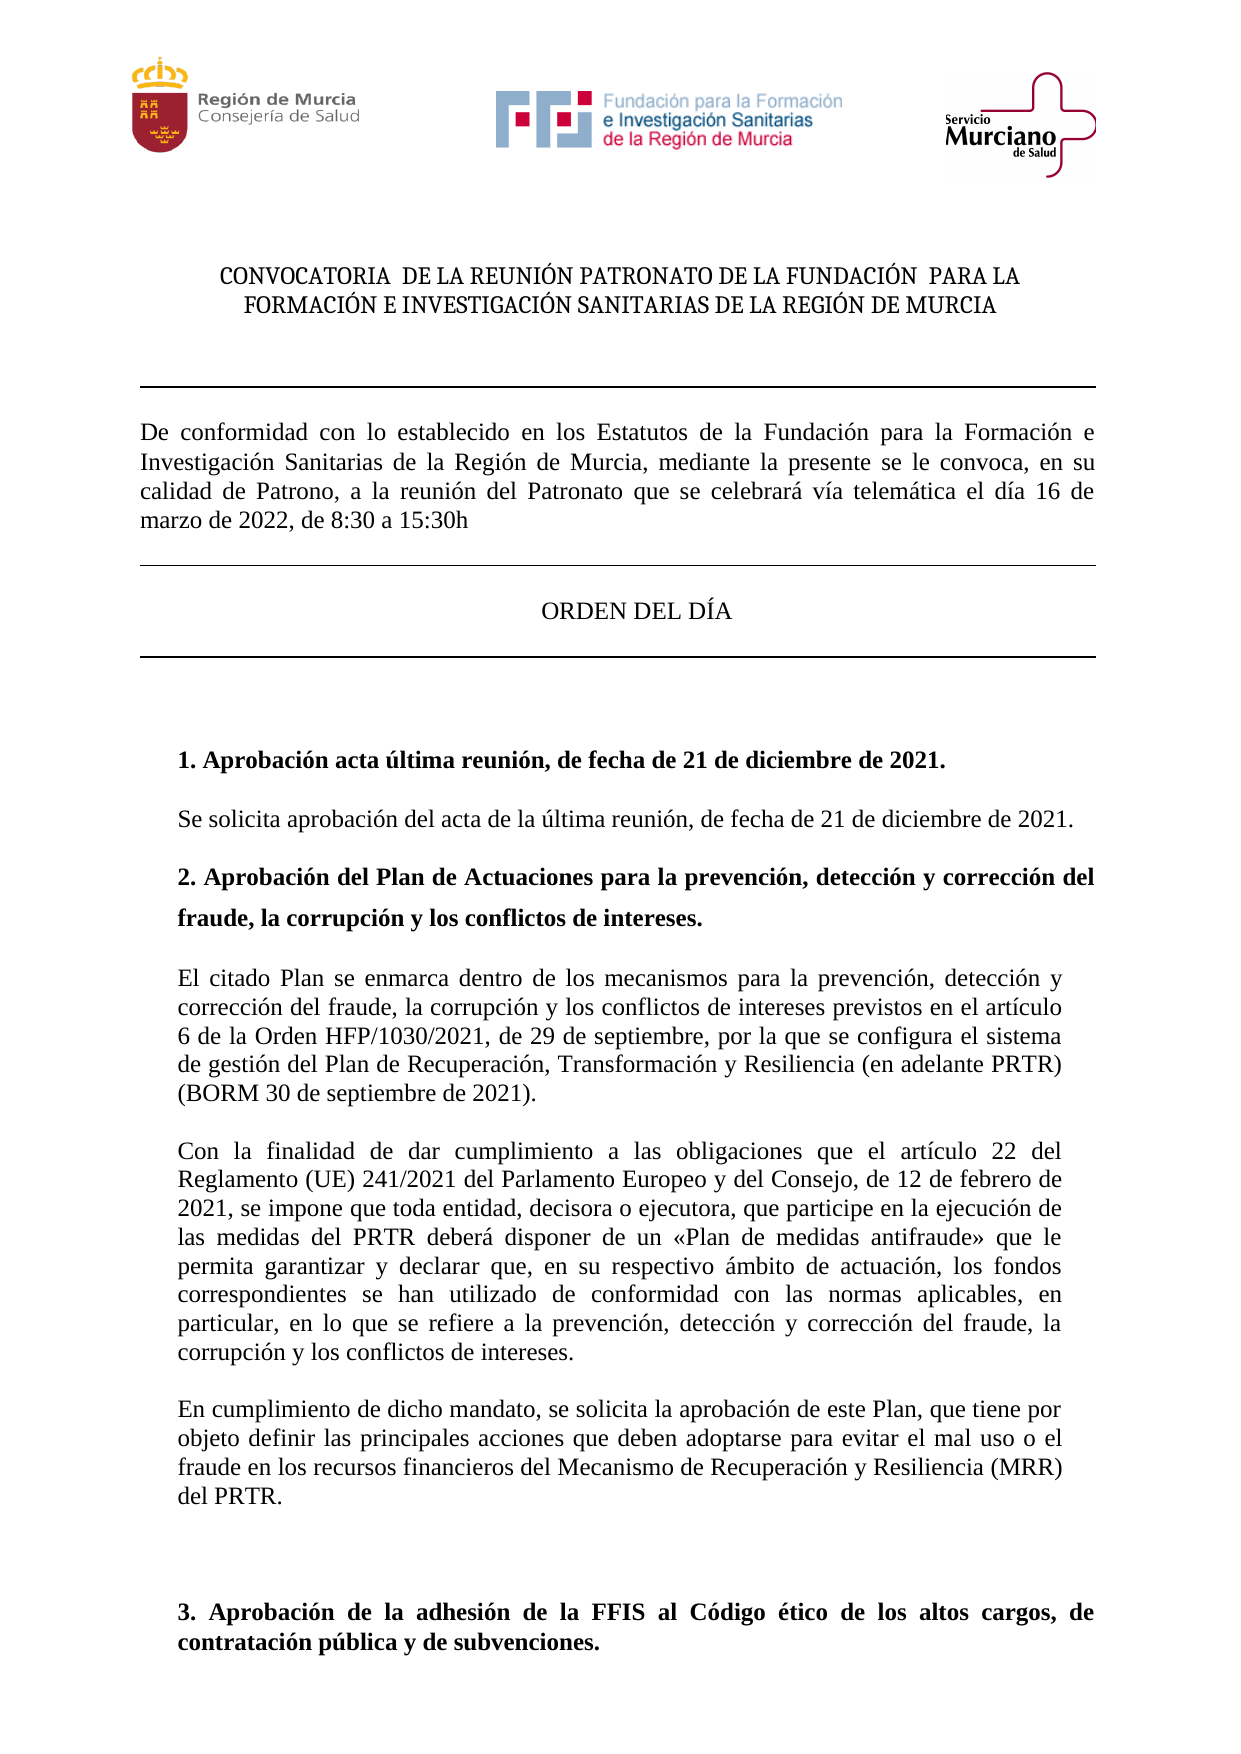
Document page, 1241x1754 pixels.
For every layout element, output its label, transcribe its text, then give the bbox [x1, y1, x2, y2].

text Con la finalidad de dar cumplimiento a las obligaciones que el artículo 22 del Reglamento (UE) 241/2021 del Parlamento Europeo y del Consejo, de 12 de febrero de 2021, se impone que toda entidad, decisora o ejecutora, que participe en la ejecución de las medidas del PRTR deberá disponer de un «Plan de medidas antifraude» que le permita garantizar y declarar que, en su respectivo ámbito de actuación, los fondos correspondientes se han utilizado de conformidad con las normas aplicables, en particular, en lo que se refiere a la prevención, detección y corrección del fraude, la corrupción y los conflictos de intereses. [177, 1136, 1063, 1366]
text 2. Aprobación del Plan de Actuaciones para la prevención, detección y corrección del fraude, la corrupción y los conflictos de intereses. [177, 862, 1096, 934]
text 1. Aprobación acta última reunión, de fecha de 21 de diciembre de 2021. [177, 745, 1096, 774]
text En cumplimiento de dicho mandato, se solicita la aprobación de este Plan, que tiene por objeto definir las principales acciones que deben adoptarse para evitar el mal uso o el fraude en los recursos financieros del Mecanismo de Recuperación y Resiliencia (MRR) del PRTR. [177, 1394, 1063, 1509]
text De conformidad con lo establecido en los Estatutos de la Fundación para la Formación e Investigación Sanitarias de la Región de Murcia, mediante la presente se le convoca, en su calidad de Patrono, a la reunión del Patronato que se celebrará vía telemática el día 16 de marzo de 2022, de 8:30 a 15:30h [140, 417, 1096, 534]
text Se solicita aprobación del acta de la última reunión, de fecha de 21 de diciembre de 2021. [177, 803, 1096, 833]
text El citado Plan se enmarca dentro de los mecanismos para la prevención, detección y corrección del fraude, la corrupción y los conflictos de intereses previstos en el artículo 6 de la Orden HFP/1030/2021, de 29 de septiembre, por la que se configura el sistema de gestión del Plan de Recuperación, Transformación y Resiliencia (en adelante PRTR) (BORM 30 de septiembre de 2021). [177, 963, 1063, 1107]
subtitle CONVOCATORIA DE LA REUNIÓN PATRONATO DE LA FUNDACIÓN PARA LA FORMACIÓN E INVESTIGACIÓN SANITARIAS DE LA REGIÓN DE MURCIA [177, 262, 1063, 319]
text ORDEN DEL DÍA [140, 596, 1096, 625]
text 3. Aprobación de la adhesión de la FFIS al Código ético de los altos cargos, de contratación pública y de subvenciones. [177, 1597, 1096, 1655]
